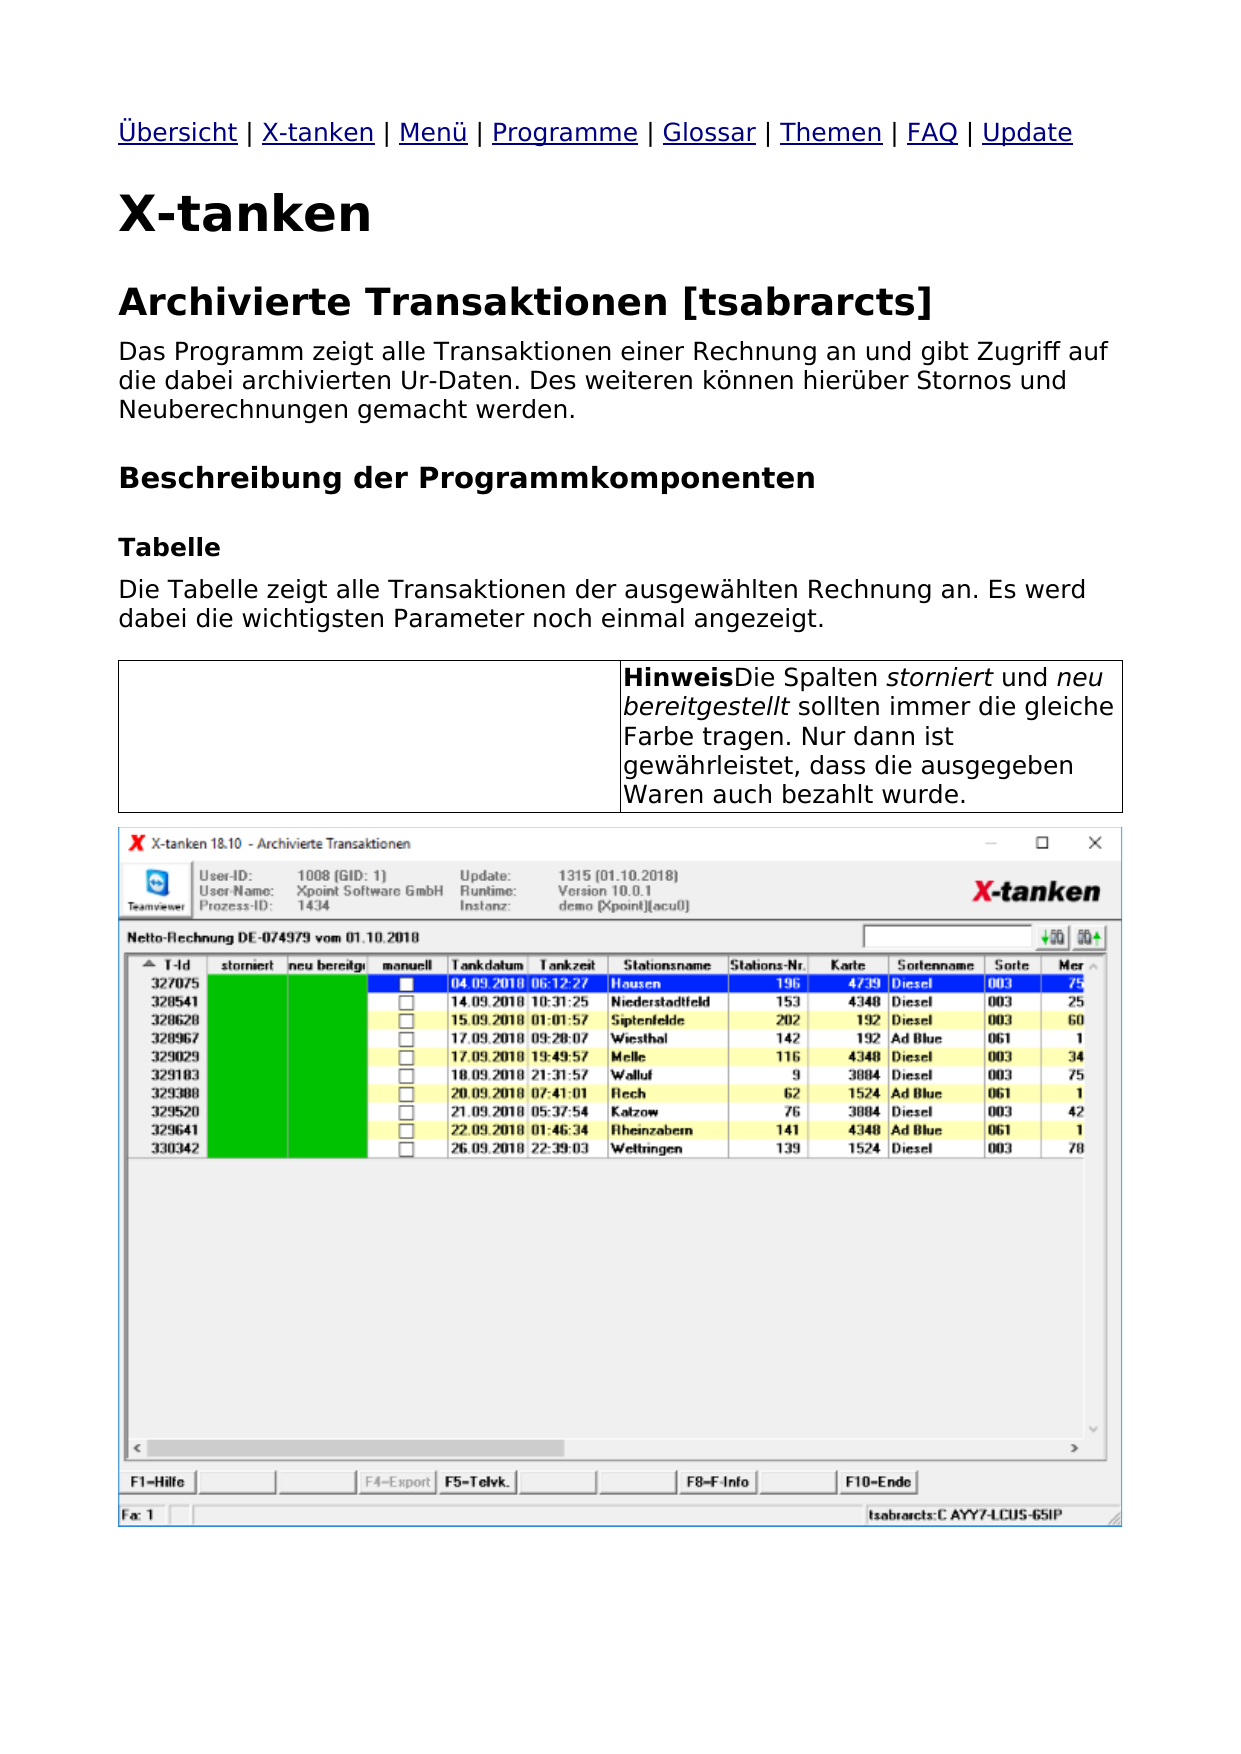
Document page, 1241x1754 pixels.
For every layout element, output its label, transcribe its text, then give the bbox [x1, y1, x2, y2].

text Die Tabelle zeigt alle Transaktionen der ausgewählten Rechnung an. Es werd dabei die wichtigsten Parameter noch einmal angezeigt. [118, 575, 1122, 633]
text Das Programm zeigt alle Transaktionen einer Rechnung an und gibt Zugriff auf die dabei archivierten Ur-Daten. Des weiteren können hierüber Stornos und Neuberechnungen gemacht werden. [118, 337, 1122, 424]
subtitle Archivierte Transaktionen [tsabrarcts] [118, 281, 1122, 324]
picture [118, 827, 1123, 1527]
subtitle Tabelle [118, 533, 1122, 562]
text Übersicht | X-tanken | Menü | Programme | Glossar | Themen | FAQ | Update [118, 118, 1122, 147]
subtitle X-tanken [118, 185, 1122, 243]
subtitle Beschreibung der Programmkomponenten [118, 462, 1122, 496]
table_header [119, 661, 620, 812]
table_header HinweisDie Spalten storniert und neu bereitgestellt sollten immer die gleiche Farbe tragen. Nur dann ist gewährleistet, dass die ausgegeben Waren auch bezahlt wurde. [621, 661, 1122, 812]
